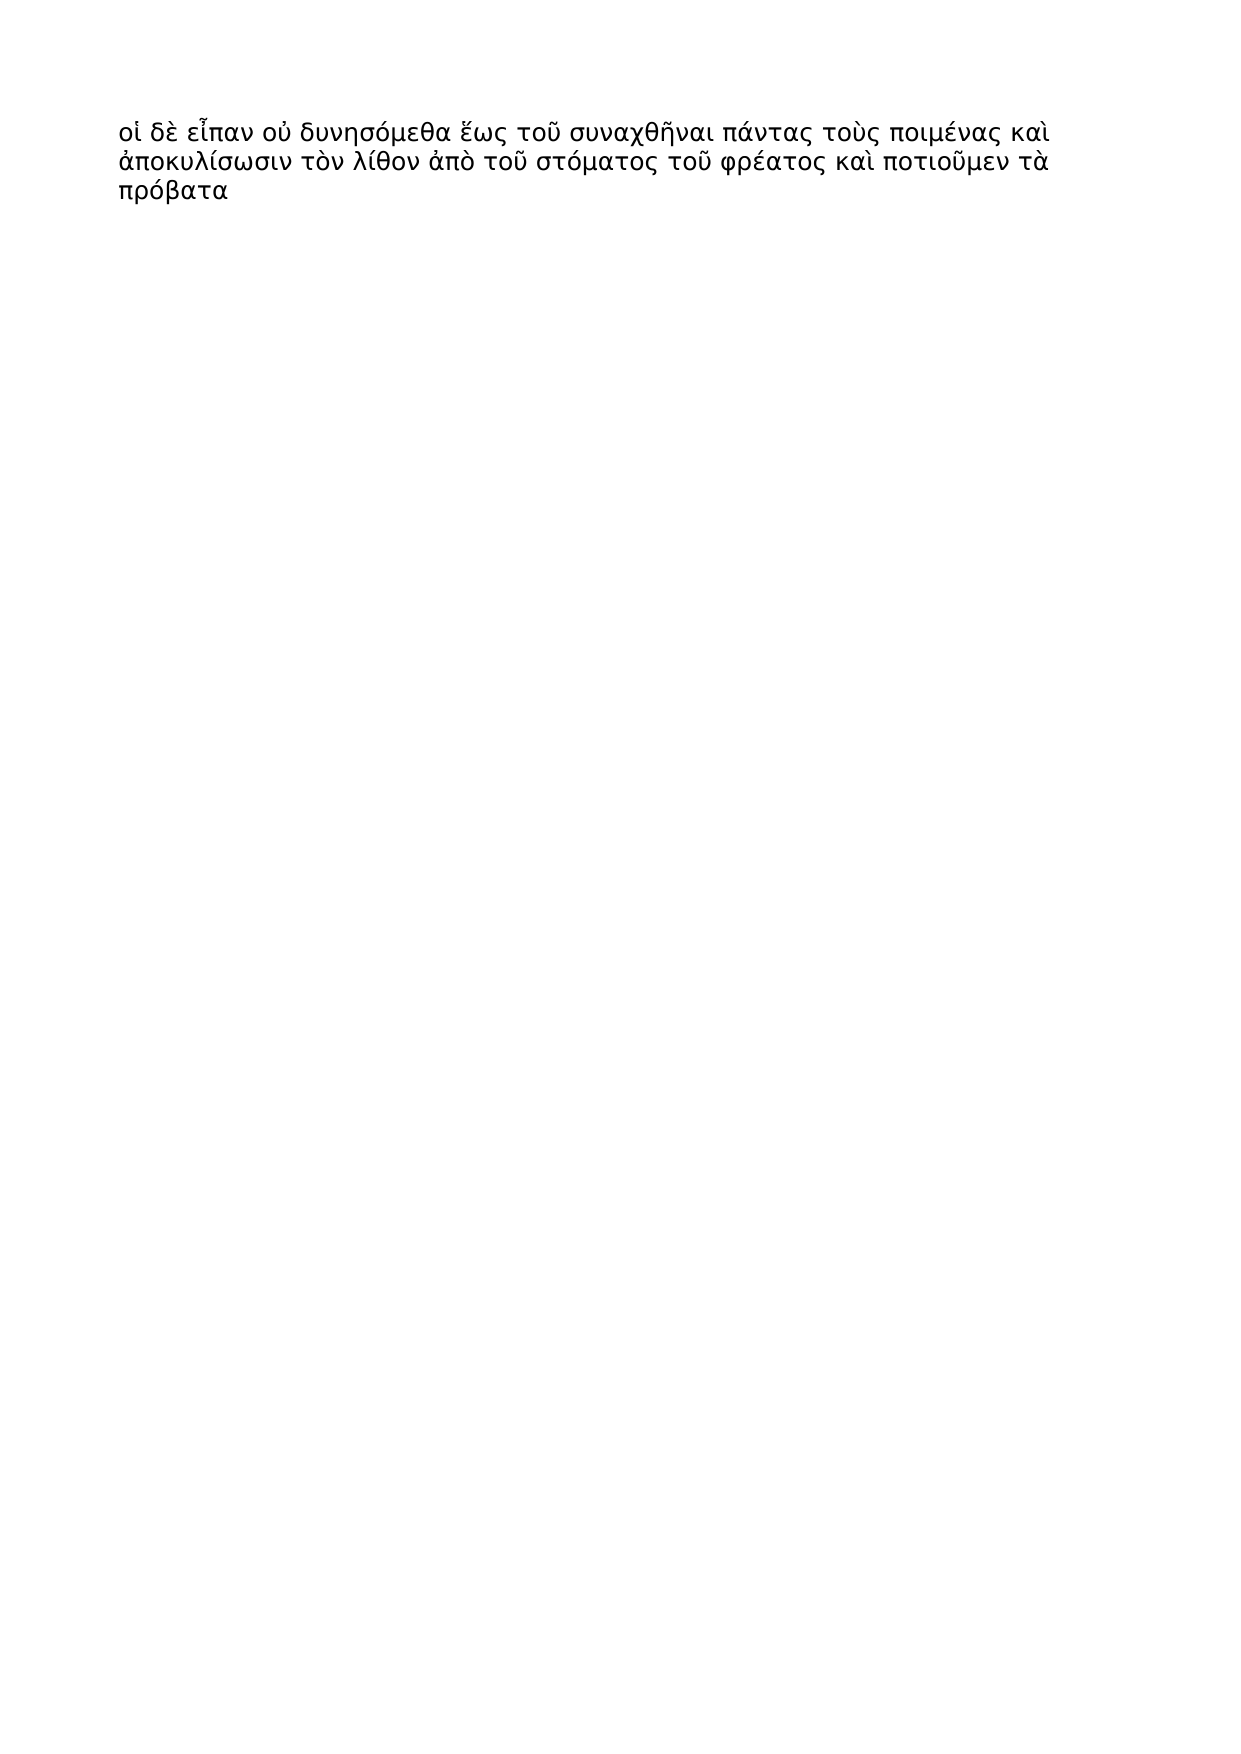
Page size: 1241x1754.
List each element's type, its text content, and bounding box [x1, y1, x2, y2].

text οἱ δὲ εἶπαν οὐ δυνησόμεθα ἕως τοῦ συναχθῆναι πάντας τοὺς ποιμένας καὶ ἀποκυλίσωσιν τὸν λίθον ἀπὸ τοῦ στόματος τοῦ φρέατος καὶ ποτιοῦμεν τὰ πρόβατα [118, 118, 1122, 206]
